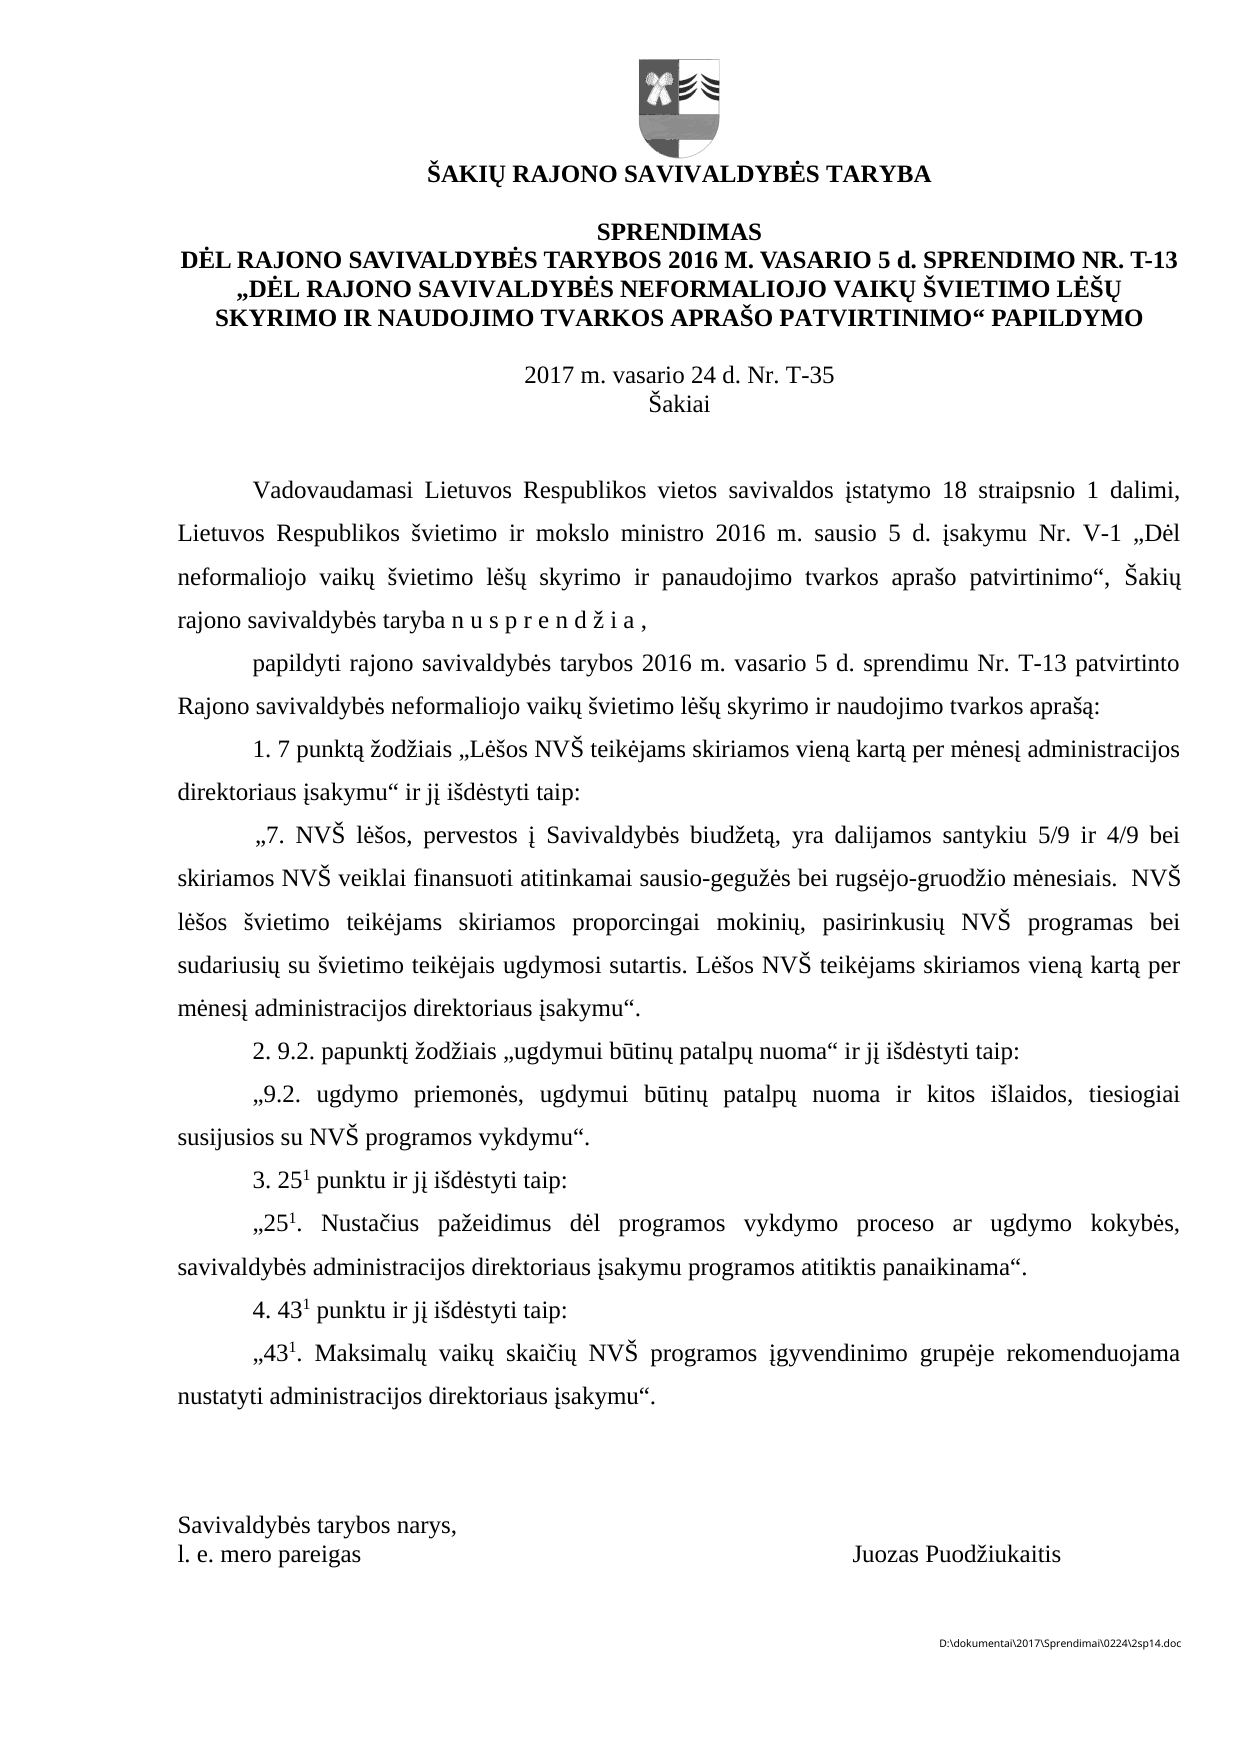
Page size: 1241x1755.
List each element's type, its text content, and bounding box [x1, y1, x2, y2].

text Savivaldybės tarybos narys, [177, 1510, 1181, 1539]
text 4. 431 punktu ir jį išdėstyti taip: [177, 1295, 1181, 1323]
text l. e. mero pareigas Juozas Puodžiukaitis [177, 1539, 1181, 1568]
text 3. 251 punktu ir jį išdėstyti taip: [177, 1165, 1181, 1194]
text ŠAKIŲ RAJONO SAVIVALDYBĖS TARYBA [177, 159, 1181, 188]
text „431. Maksimalų vaikų skaičių NVŠ programos įgyvendinimo grupėje rekomenduojama nustatyti administracijos direktoriaus įsakymu“. [177, 1338, 1181, 1410]
text Šakiai [177, 389, 1181, 418]
text 2017 m. vasario 24 d. Nr. T-35 [177, 360, 1181, 389]
text 2. 9.2. papunktį žodžiais „ugdymui būtinų patalpų nuoma“ ir jį išdėstyti taip: [177, 1036, 1181, 1065]
text DĖL RAJONO SAVIVALDYBĖS TARYBOS 2016 M. VASARIO 5 d. SPRENDIMO NR. T-13 „DĖL RAJONO SAVIVALDYBĖS NEFORMALIOJO VAIKŲ ŠVIETIMO LĖŠŲ SKYRIMO IR NAUDOJIMO TVARKOS APRAŠO PATVIRTINIMO“ PAPILDYMO [177, 245, 1181, 332]
text Vadovaudamasi Lietuvos Respublikos vietos savivaldos įstatymo 18 straipsnio 1 dalimi, Lietuvos Respublikos švietimo ir mokslo ministro 2016 m. sausio 5 d. įsakymu Nr. V-1 „Dėl neformaliojo vaikų švietimo lėšų skyrimo ir panaudojimo tvarkos aprašo patvirtinimo“, Šakių rajono savivaldybės taryba nusprendžia, [177, 475, 1181, 633]
text „7. NVŠ lėšos, pervestos į Savivaldybės biudžetą, yra dalijamos santykiu 5/9 ir 4/9 bei skiriamos NVŠ veiklai finansuoti atitinkamai sausio-gegužės bei rugsėjo-gruodžio mėnesiais. NVŠ lėšos švietimo teikėjams skiriamos proporcingai mokinių, pasirinkusių NVŠ programas bei sudariusių su švietimo teikėjais ugdymosi sutartis. Lėšos NVŠ teikėjams skiriamos vieną kartą per mėnesį administracijos direktoriaus įsakymu“. [177, 820, 1181, 1022]
text papildyti rajono savivaldybės tarybos 2016 m. vasario 5 d. sprendimu Nr. T-13 patvirtinto Rajono savivaldybės neformaliojo vaikų švietimo lėšų skyrimo ir naudojimo tvarkos aprašą: [177, 648, 1181, 720]
text „9.2. ugdymo priemonės, ugdymui būtinų patalpų nuoma ir kitos išlaidos, tiesiogiai susijusios su NVŠ programos vykdymu“. [177, 1079, 1181, 1151]
text „251. Nustačius pažeidimus dėl programos vykdymo proceso ar ugdymo kokybės, savivaldybės administracijos direktoriaus įsakymu programos atitiktis panaikinama“. [177, 1208, 1181, 1280]
text 1. 7 punktą žodžiais „Lėšos NVŠ teikėjams skiriamos vieną kartą per mėnesį administracijos direktoriaus įsakymu“ ir jį išdėstyti taip: [177, 734, 1181, 806]
text SPRENDIMAS [177, 217, 1181, 245]
